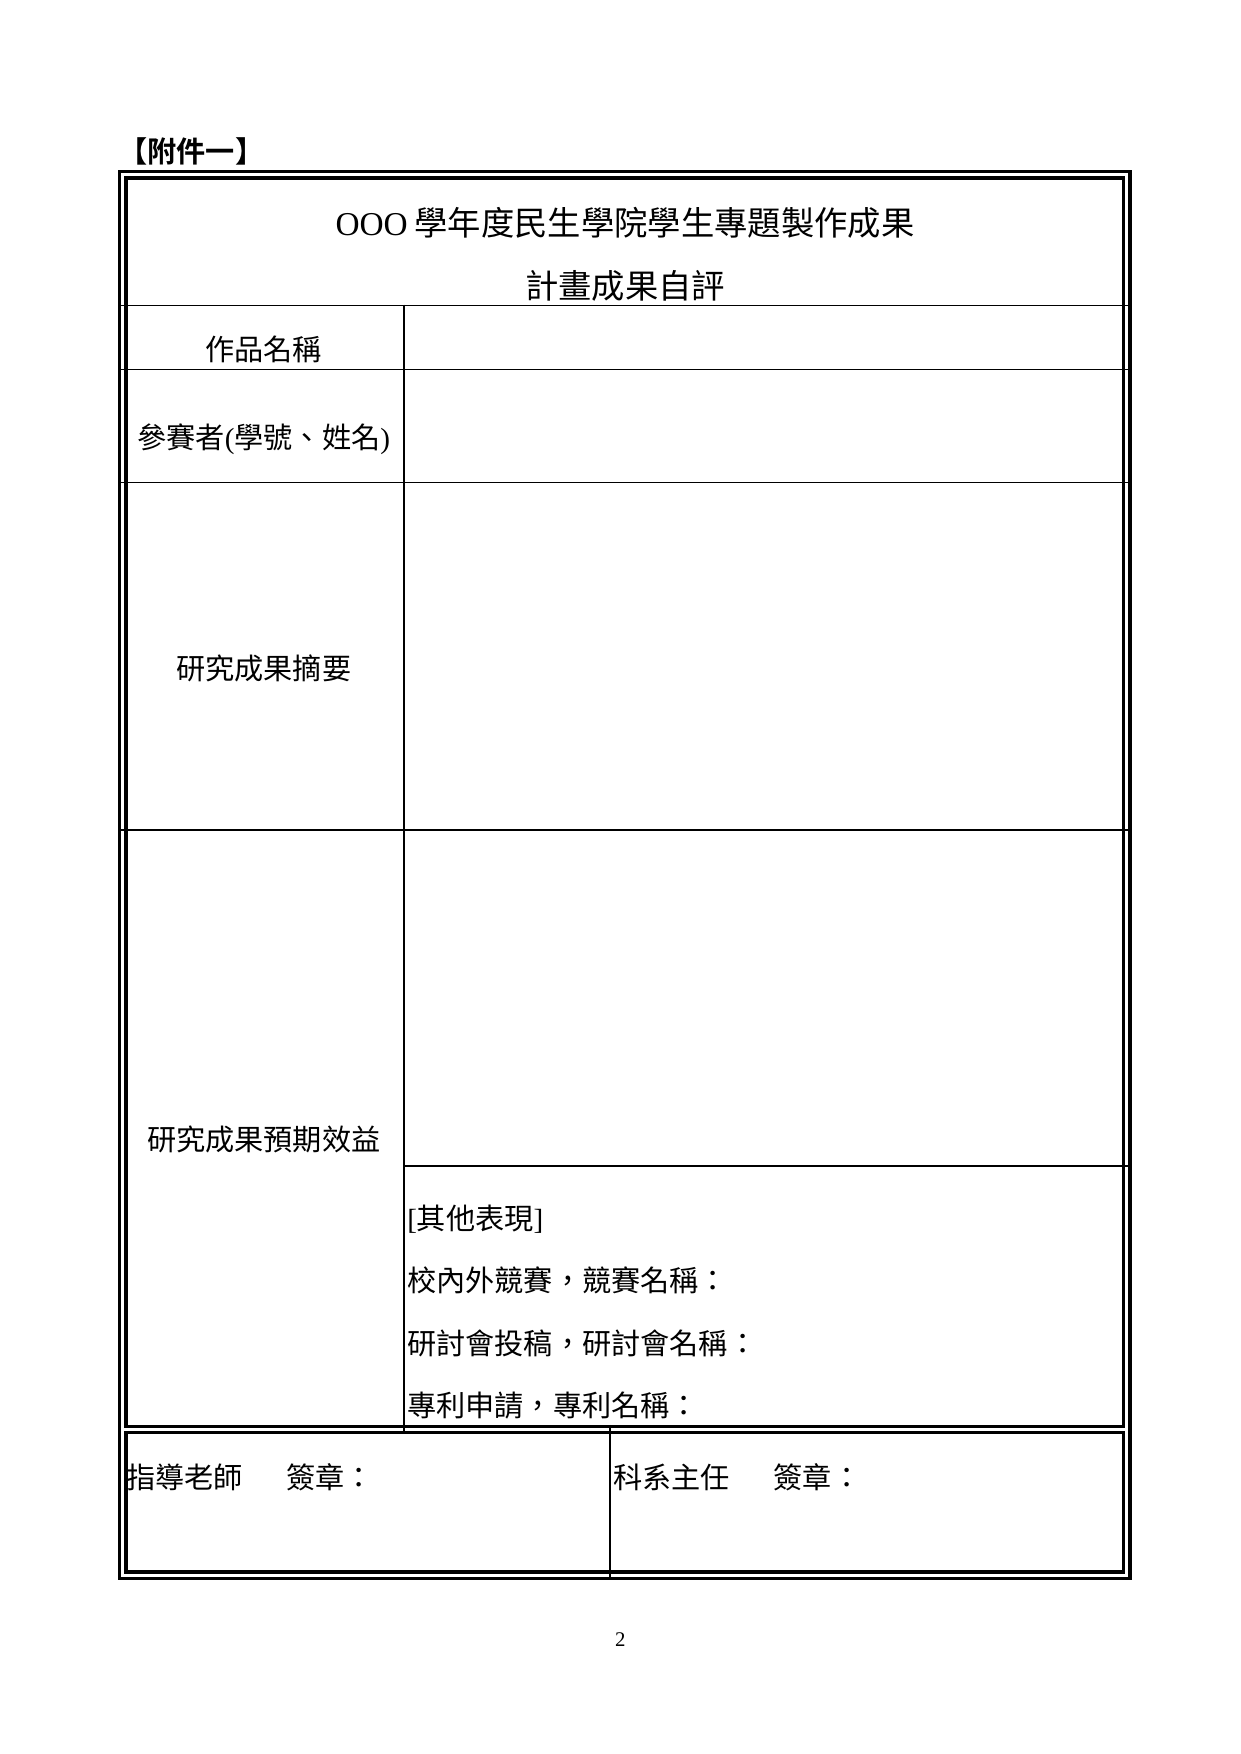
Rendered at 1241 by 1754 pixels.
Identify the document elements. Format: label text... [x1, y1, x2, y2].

table_cell 指導老師 簽章： [128, 1434, 609, 1570]
text 【附件一】 [118, 108, 1122, 170]
table_cell 科系主任 簽章： [611, 1425, 1127, 1570]
table_header OOO學年度民生學院學生專題製作成果 計畫成果自評 [123, 173, 1127, 304]
table_cell [其他表現] 校內外競賽，競賽名稱： 研討會投稿，研討會名稱： 專利申請，專利名稱： [405, 1167, 1122, 1425]
table_cell 指導老師 簽章： [123, 1425, 403, 1570]
table_cell 研究成果預期效益 [128, 831, 403, 1425]
table_cell 作品名稱 [128, 306, 403, 368]
table_cell [405, 306, 1122, 368]
table_cell [405, 370, 1122, 482]
table_cell 參賽者(學號、姓名) [128, 370, 403, 482]
table_cell [405, 483, 1122, 829]
table_cell 研究成果摘要 [128, 483, 403, 829]
table_cell [405, 831, 1122, 1165]
